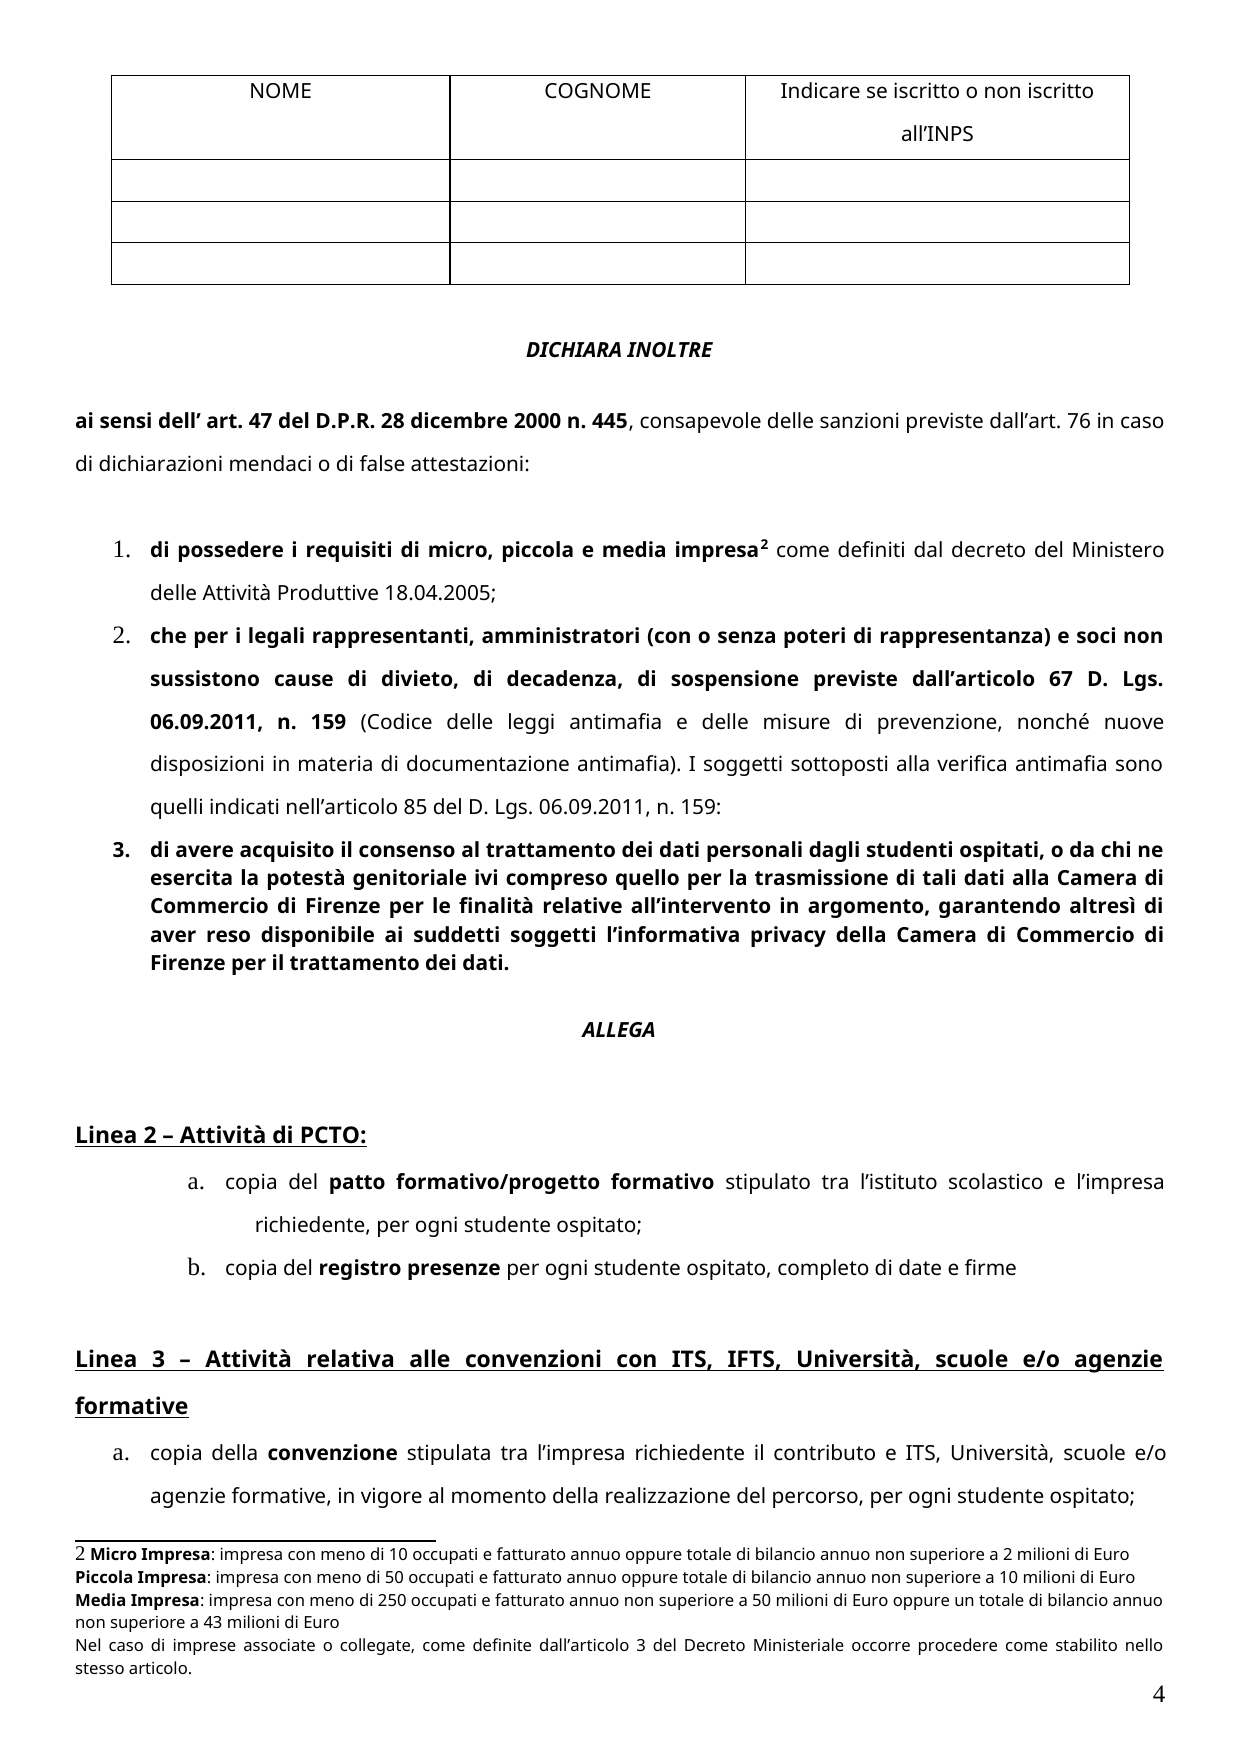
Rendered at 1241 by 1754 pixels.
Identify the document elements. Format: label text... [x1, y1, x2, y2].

list copia della convenzione stipulata tra l’impresa richiedente il contributo e ITS, Università, scuole e/o agenzie formative, in vigore al momento della realizzazione del percorso, per ogni studente ospitato; [112, 1437, 1168, 1509]
table_header NOME [112, 76, 449, 159]
list copia del patto formativo/progetto formativo stipulato tra l’istituto scolastico e l’impresa richiedente, per ogni studente ospitato; [187, 1166, 1165, 1238]
text ai sensi dell’ art. 47 del D.P.R. 28 dicembre 2000 n. 445, consapevole delle sanzioni previste dall’art. 76 in caso di dichiarazioni mendaci o di false attestazioni: [75, 407, 1165, 478]
list di avere acquisito il consenso al trattamento dei dati personali dagli studenti ospitati, o da chi ne esercita la potestà genitoriale ivi compreso quello per la trasmissione di tali dati alla Camera di Commercio di Firenze per le finalità relative all’intervento in argomento, garantendo altresì di aver reso disponibile ai suddetti soggetti l’informativa privacy della Camera di Commercio di Firenze per il trattamento dei dati. [112, 835, 1165, 977]
list copia del registro presenze per ogni studente ospitato, completo di date e firme [187, 1252, 1168, 1282]
table_header COGNOME [451, 76, 745, 159]
text DICHIARA INOLTRE [75, 336, 1165, 364]
list che per i legali rappresentanti, amministratori (con o senza poteri di rappresentanza) e soci non sussistono cause di divieto, di decadenza, di sospensione previste dall’articolo 67 D. Lgs. 06.09.2011, n. 159 (Codice delle leggi antimafia e delle misure di prevenzione, nonché nuove disposizioni in materia di documentazione antimafia). I soggetti sottoposti alla verifica antimafia sono quelli indicati nell’articolo 85 del D. Lgs. 06.09.2011, n. 159: [112, 621, 1165, 821]
table_cell [451, 243, 745, 283]
table_cell [746, 160, 1129, 201]
list Piccola Impresa: impresa con meno di 50 occupati e fatturato annuo oppure totale di bilancio annuo non superiore a 10 milioni di Euro [75, 1565, 1165, 1588]
table_cell [746, 202, 1129, 242]
table_cell [746, 243, 1129, 283]
list di possedere i requisiti di micro, piccola e media impresa come definiti dal decreto del Ministero delle Attività Produttive 18.04.2005; [112, 534, 1165, 606]
table_cell [451, 160, 745, 201]
list Micro Impresa: impresa con meno di 10 occupati e fatturato annuo oppure totale di bilancio annuo non superiore a 2 milioni di Euro [75, 1541, 1165, 1565]
list Nel caso di imprese associate o collegate, come definite dall’articolo 3 del Decreto Ministeriale occorre procedere come stabilito nello stesso articolo. [75, 1633, 1165, 1679]
table_cell [112, 160, 449, 201]
table_cell [451, 202, 745, 242]
table_header Indicare se iscritto o non iscritto all’INPS [746, 76, 1129, 159]
list Media Impresa: impresa con meno di 250 occupati e fatturato annuo non superiore a 50 milioni di Euro oppure un totale di bilancio annuo non superiore a 43 milioni di Euro [75, 1588, 1165, 1633]
text Linea 3 – Attività relativa alle convenzioni con ITS, IFTS, Università, scuole e/o agenzie formative [75, 1343, 1165, 1421]
subtitle ALLEGA [75, 1012, 1165, 1043]
text Linea 2 – Attività di PCTO: [75, 1119, 1168, 1150]
table_cell [112, 243, 449, 283]
table_cell [112, 202, 449, 242]
